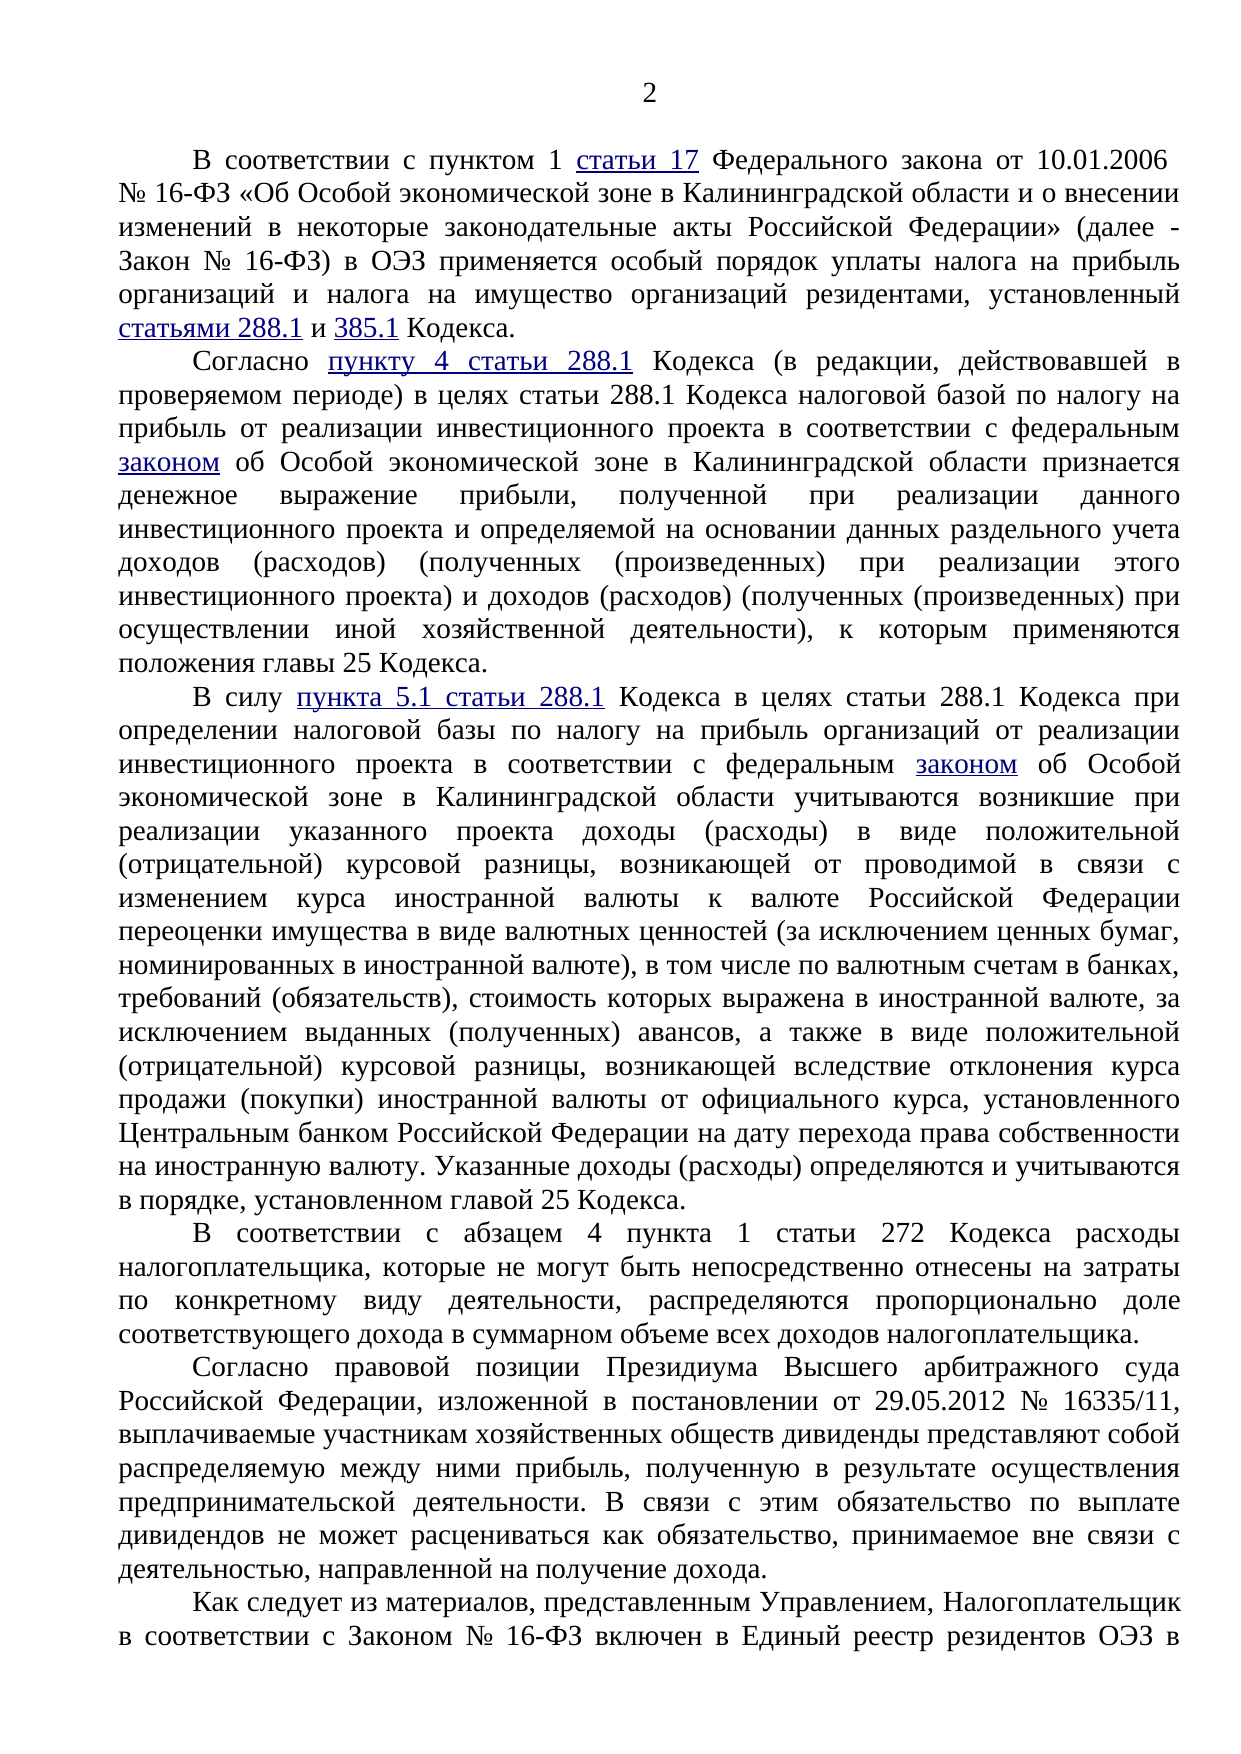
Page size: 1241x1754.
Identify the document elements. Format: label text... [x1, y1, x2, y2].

text Согласно правовой позиции Президиума Высшего арбитражного суда Российской Федерации, изложенной в постановлении от 29.05.2012 № 16335/11, выплачиваемые участникам хозяйственных обществ дивиденды представляют собой распределяемую между ними прибыль, полученную в результате осуществления предпринимательской деятельности. В связи с этим обязательство по выплате дивидендов не может расцениваться как обязательство, принимаемое вне связи с деятельностью, направленной на получение дохода. [118, 1349, 1181, 1584]
text В силу пункта 5.1 статьи 288.1 Кодекса в целях статьи 288.1 Кодекса при определении налоговой базы по налогу на прибыль организаций от реализации инвестиционного проекта в соответствии с федеральным законом об Особой экономической зоне в Калининградской области учитываются возникшие при реализации указанного проекта доходы (расходы) в виде положительной (отрицательной) курсовой разницы, возникающей от проводимой в связи с изменением курса иностранной валюты к валюте Российской Федерации переоценки имущества в виде валютных ценностей (за исключением ценных бумаг, номинированных в иностранной валюте), в том числе по валютным счетам в банках, требований (обязательств), стоимость которых выражена в иностранной валюте, за исключением выданных (полученных) авансов, а также в виде положительной (отрицательной) курсовой разницы, возникающей вследствие отклонения курса продажи (покупки) иностранной валюты от официального курса, установленного Центральным банком Российской Федерации на дату перехода права собственности на иностранную валюту. Указанные доходы (расходы) определяются и учитываются в порядке, установленном главой 25 Кодекса. [118, 679, 1181, 1215]
text В соответствии с абзацем 4 пункта 1 статьи 272 Кодекса расходы налогоплательщика, которые не могут быть непосредственно отнесены на затраты по конкретному виду деятельности, распределяются пропорционально доле соответствующего дохода в суммарном объеме всех доходов налогоплательщика. [118, 1215, 1181, 1349]
text В соответствии с пунктом 1 статьи 17 Федерального закона от 10.01.2006 № 16-ФЗ «Об Особой экономической зоне в Калининградской области и о внесении изменений в некоторые законодательные акты Российской Федерации» (далее - Закон № 16-ФЗ) в ОЭЗ применяется особый порядок уплаты налога на прибыль организаций и налога на имущество организаций резидентами, установленный статьями 288.1 и 385.1 Кодекса. [118, 142, 1181, 343]
text Как следует из материалов, представленным Управлением, Налогоплательщик в соответствии с Законом № 16-ФЗ включен в Единый реестр резидентов ОЭЗ в [118, 1584, 1181, 1651]
text Согласно пункту 4 статьи 288.1 Кодекса (в редакции, действовавшей в проверяемом периоде) в целях статьи 288.1 Кодекса налоговой базой по налогу на прибыль от реализации инвестиционного проекта в соответствии с федеральным законом об Особой экономической зоне в Калининградской области признается денежное выражение прибыли, полученной при реализации данного инвестиционного проекта и определяемой на основании данных раздельного учета доходов (расходов) (полученных (произведенных) при реализации этого инвестиционного проекта) и доходов (расходов) (полученных (произведенных) при осуществлении иной хозяйственной деятельности), к которым применяются положения главы 25 Кодекса. [118, 343, 1181, 679]
